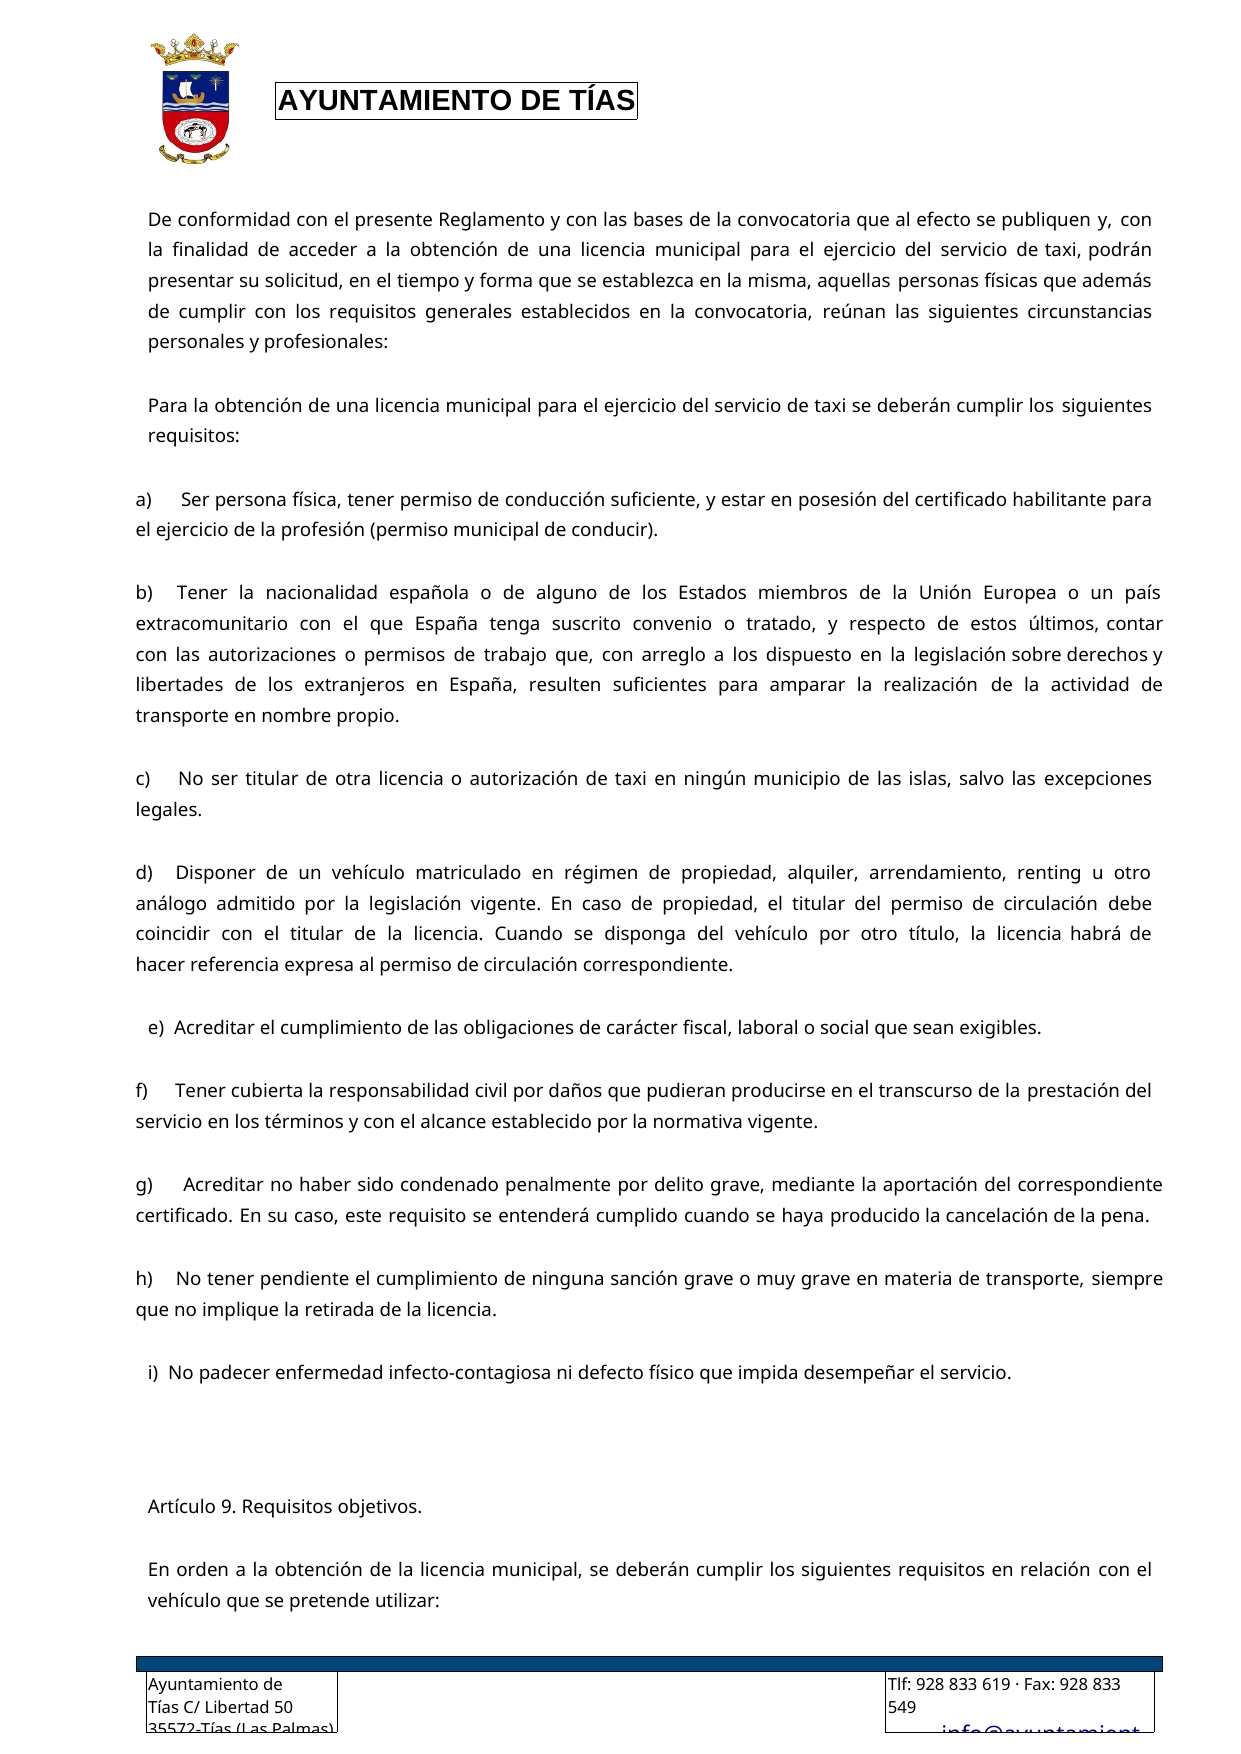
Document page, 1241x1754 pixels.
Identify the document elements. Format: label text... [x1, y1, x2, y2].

list Disponer de un vehículo matriculado en régimen de propiedad, alquiler, arrendamiento, renting u otro análogo admitido por la legislación vigente. En caso de propiedad, el titular del permiso de circulación debe coincidir con el titular de la licencia. Cuando se disponga del vehículo por otro título, la licencia habrá de hacer referencia expresa al permiso de circulación correspondiente. [135, 859, 1152, 977]
text De conformidad con el presente Reglamento y con las bases de la convocatoria que al efecto se publiquen y, con la finalidad de acceder a la obtención de una licencia municipal para el ejercicio del servicio de taxi, podrán presentar su solicitud, en el tiempo y forma que se establezca en la misma, aquellas personas físicas que además de cumplir con los requisitos generales establecidos en la convocatoria, reúnan las siguientes circunstancias personales y profesionales: [148, 206, 1152, 354]
list Acreditar no haber sido condenado penalmente por delito grave, mediante la aportación del correspondiente certificado. En su caso, este requisito se entenderá cumplido cuando se haya producido la cancelación de la pena. [135, 1172, 1163, 1228]
text Artículo 9. Requisitos objetivos. [148, 1493, 1163, 1519]
text Para la obtención de una licencia municipal para el ejercicio del servicio de taxi se deberán cumplir los siguientes requisitos: [148, 392, 1152, 448]
text En orden a la obtención de la licencia municipal, se deberán cumplir los siguientes requisitos en relación con el vehículo que se pretende utilizar: [148, 1557, 1152, 1613]
list Tener cubierta la responsabilidad civil por daños que pudieran producirse en el transcurso de la prestación del servicio en los términos y con el alcance establecido por la normativa vigente. [135, 1078, 1152, 1134]
list No padecer enfermedad infecto-contagiosa ni defecto físico que impida desempeñar el servicio. [148, 1359, 1163, 1385]
list Ser persona física, tener permiso de conducción suficiente, y estar en posesión del certificado habilitante para el ejercicio de la profesión (permiso municipal de conducir). [135, 486, 1152, 542]
list No ser titular de otra licencia o autorización de taxi en ningún municipio de las islas, salvo las excepciones legales. [135, 766, 1152, 822]
list Tener la nacionalidad española o de alguno de los Estados miembros de la Unión Europea o un país extracomunitario con el que España tenga suscrito convenio o tratado, y respecto de estos últimos, contar con las autorizaciones o permisos de trabajo que, con arreglo a los dispuesto en la legislación sobre derechos y libertades de los extranjeros en España, resulten suficientes para amparar la realización de la actividad de transporte en nombre propio. [135, 580, 1163, 728]
list Acreditar el cumplimiento de las obligaciones de carácter fiscal, laboral o social que sean exigibles. [148, 1014, 1163, 1040]
list No tener pendiente el cumplimiento de ninguna sanción grave o muy grave en materia de transporte, siempre que no implique la retirada de la licencia. [135, 1266, 1163, 1322]
